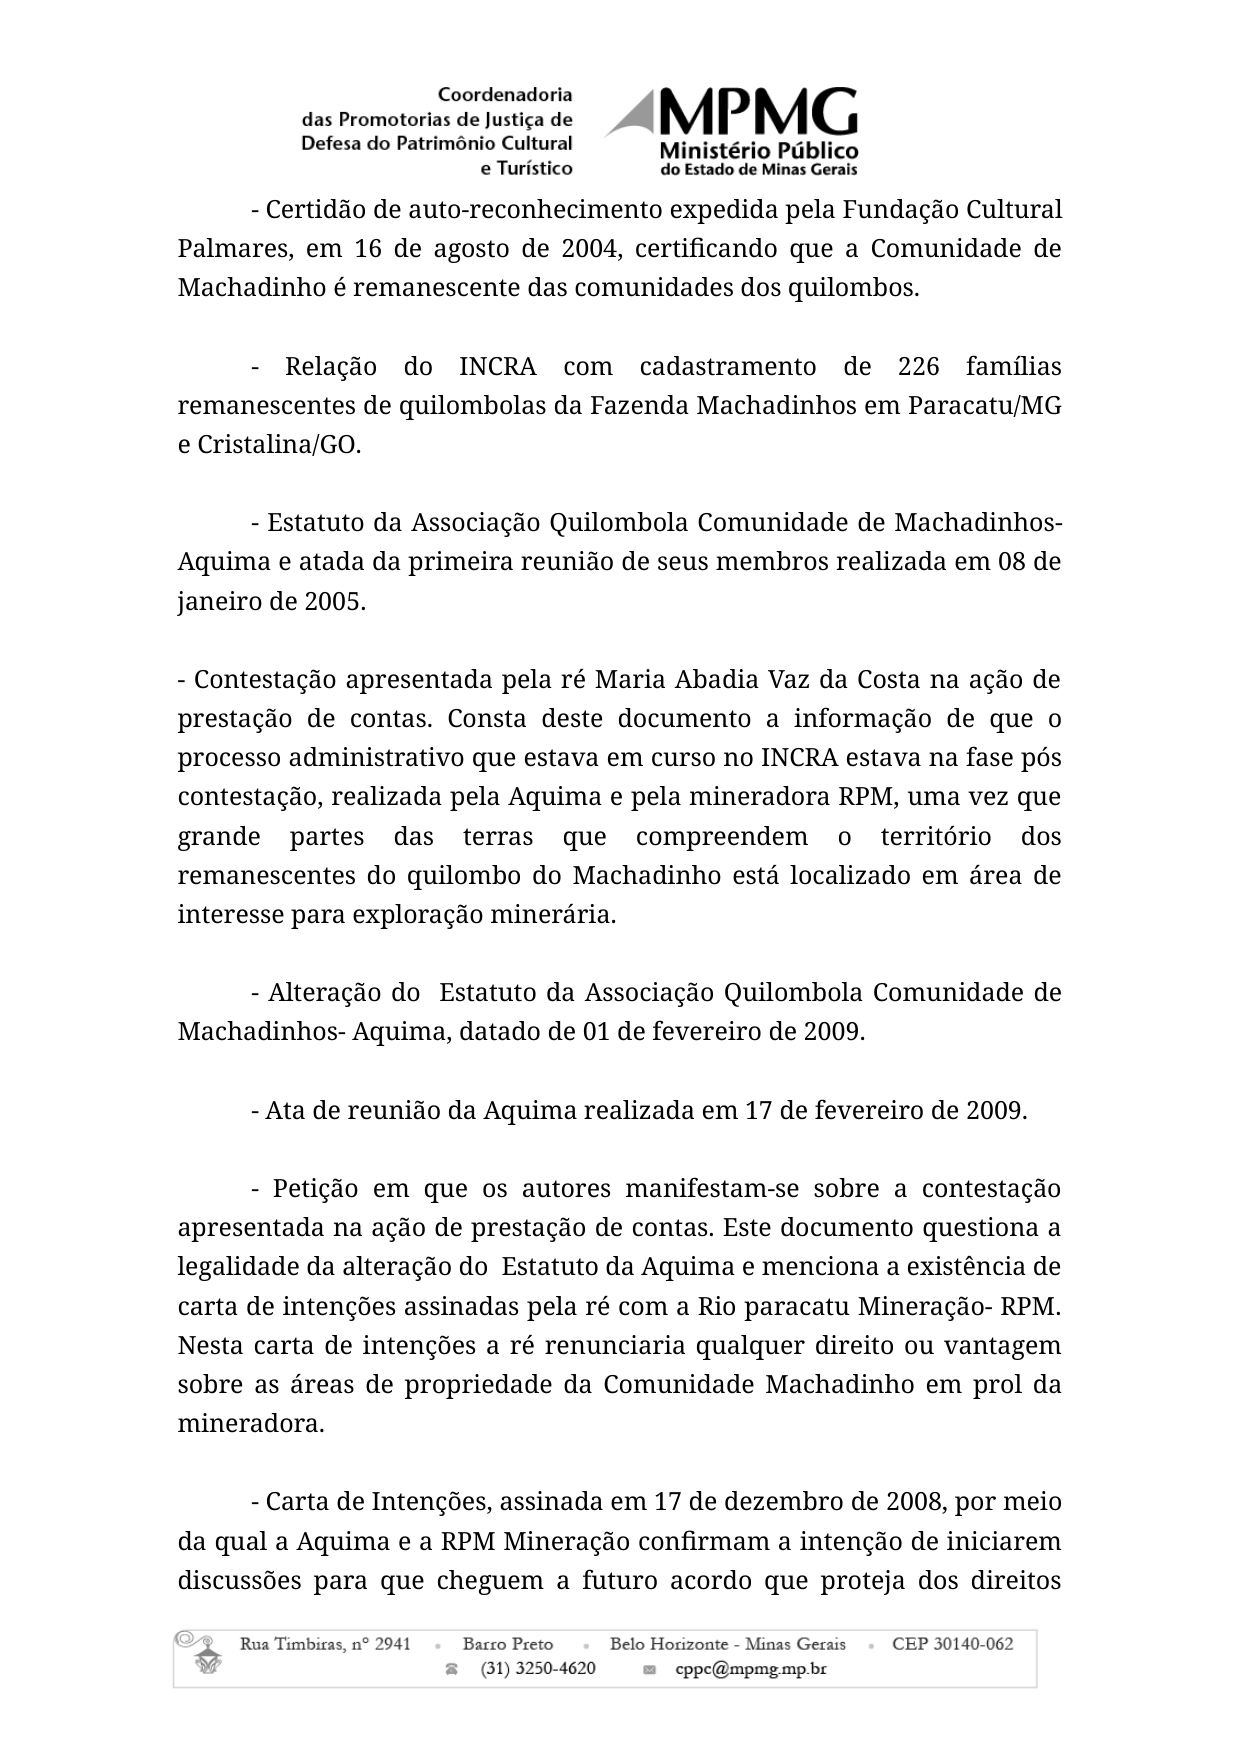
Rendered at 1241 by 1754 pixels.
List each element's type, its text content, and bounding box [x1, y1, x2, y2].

picture [162, 1621, 1048, 1695]
text - Relação do INCRA com cadastramento de 226 famílias remanescentes de quilombolas da Fazenda Machadinhos em Paracatu/MG e Cristalina/GO. [177, 348, 1063, 461]
text - Petição em que os autores manifestam-se sobre a contestação apresentada na ação de prestação de contas. Este documento questiona a legalidade da alteração do Estatuto da Aquima e menciona a existência de carta de intenções assinadas pela ré com a Rio paracatu Mineração- RPM. Nesta carta de intenções a ré renunciaria qualquer direito ou vantagem sobre as áreas de propriedade da Comunidade Machadinho em prol da mineradora. [177, 1171, 1063, 1440]
text - Ata de reunião da Aquima realizada em 17 de fevereiro de 2009. [177, 1092, 1063, 1126]
picture [177, 59, 1053, 192]
text - Certidão de auto-reconhecimento expedida pela Fundação Cultural Palmares, em 16 de agosto de 2004, certificando que a Comunidade de Machadinho é remanescente das comunidades dos quilombos. [177, 191, 1063, 304]
text - Alteração do Estatuto da Associação Quilombola Comunidade de Machadinhos- Aquima, datado de 01 de fevereiro de 2009. [177, 975, 1063, 1048]
text - Estatuto da Associação Quilombola Comunidade de Machadinhos- Aquima e atada da primeira reunião de seus membros realizada em 08 de janeiro de 2005. [177, 505, 1063, 617]
text - Contestação apresentada pela ré Maria Abadia Vaz da Costa na ação de prestação de contas. Consta deste documento a informação de que o processo administrativo que estava em curso no INCRA estava na fase pós contestação, realizada pela Aquima e pela mineradora RPM, uma vez que grande partes das terras que compreendem o território dos remanescentes do quilombo do Machadinho está localizado em área de interesse para exploração minerária. [177, 661, 1063, 931]
text - Carta de Intenções, assinada em 17 de dezembro de 2008, por meio da qual a Aquima e a RPM Mineração confirmam a intenção de iniciarem discussões para que cheguem a futuro acordo que proteja dos direitos [177, 1484, 1063, 1596]
